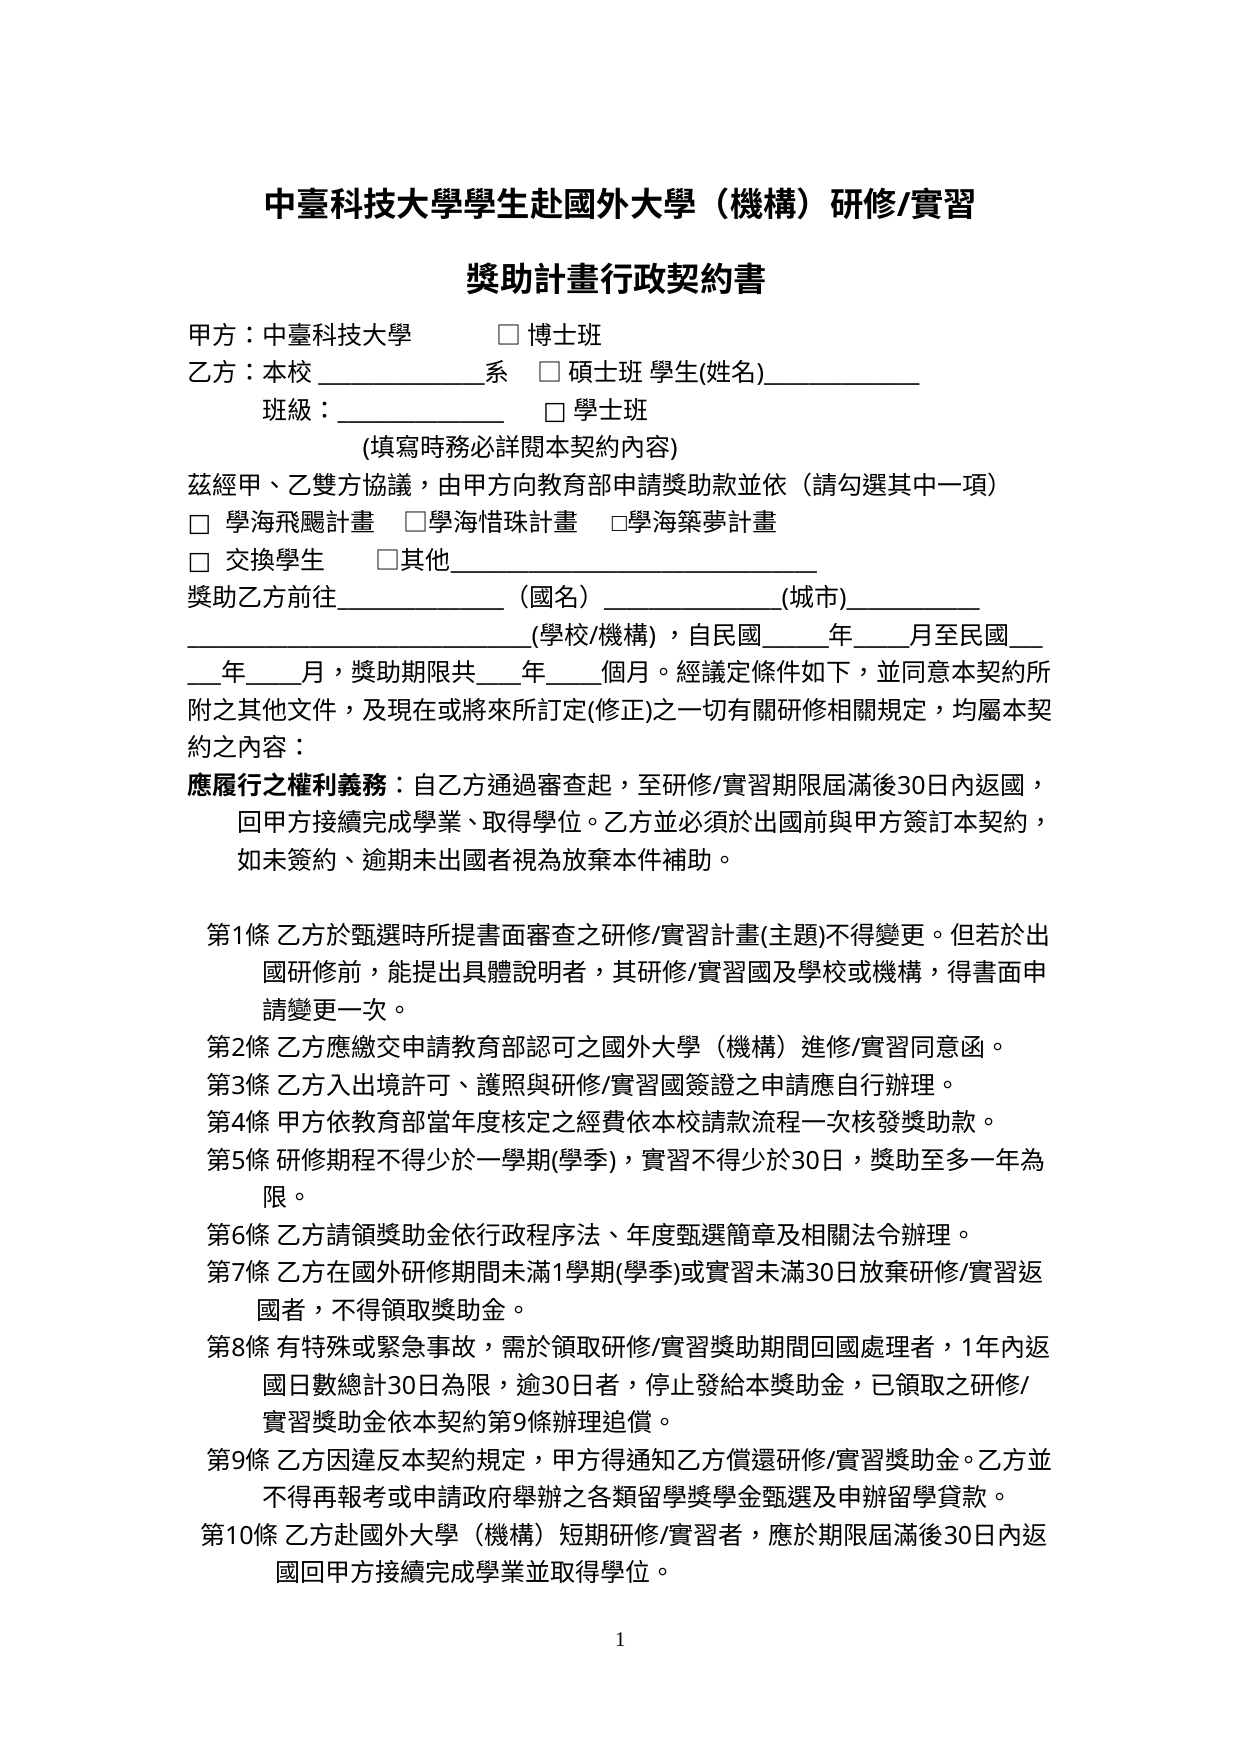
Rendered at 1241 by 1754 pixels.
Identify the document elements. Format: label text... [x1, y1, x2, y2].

text 茲經甲、乙雙方協議，由甲方向教育部申請獎助款並依（請勾選其中一項） [187, 464, 1053, 502]
text 甲方：中臺科技大學 □ 博士班 [187, 314, 1053, 352]
text 第3條 乙方入出境許可、護照與研修/實習國簽證之申請應自行辦理。 [187, 1064, 1053, 1102]
text 中臺科技大學學生赴國外大學（機構）研修/實習 [187, 164, 1053, 239]
text 第9條 乙方因違反本契約規定，甲方得通知乙方償還研修/實習獎助金。乙方並不得再報考或申請政府舉辦之各類留學獎學金甄選及申辦留學貸款。 [206, 1439, 1053, 1514]
text 第7條 乙方在國外研修期間未滿1學期(學季)或實習未滿30日放棄研修/實習返國者，不得領取獎助金。 [206, 1252, 1053, 1327]
text _______________________________(學校/機構) ，自民國______年_____月至民國______年_____月，獎助期限共____年_____個月。經議定條件如下，並同意本契約所附之其他文件，及現在或將來所訂定(修正)之一切有關研修相關規定，均屬本契約之內容： [187, 614, 1053, 764]
text 第6條 乙方請領獎助金依行政程序法、年度甄選簡章及相關法令辦理。 [206, 1214, 1053, 1252]
text 第8條 有特殊或緊急事故，需於領取研修/實習獎助期間回國處理者，1年內返國日數總計30日為限，逾30日者，停止發給本獎助金，已領取之研修/實習獎助金依本契約第9條辦理追償。 [206, 1327, 1053, 1439]
text 第2條 乙方應繳交申請教育部認可之國外大學（機構）進修/實習同意函。 [187, 1027, 1053, 1064]
text 第1條 乙方於甄選時所提書面審查之研修/實習計畫(主題)不得變更。但若於出國研修前，能提出具體說明者，其研修/實習國及學校或機構，得書面申請變更一次。 [206, 914, 1053, 1027]
text 班級：_______________ □ 學士班 [187, 389, 1053, 427]
text 第4條 甲方依教育部當年度核定之經費依本校請款流程一次核發獎助款。 [206, 1102, 1053, 1139]
text 獎助乙方前往_______________（國名）________________(城市)____________ [187, 577, 1053, 614]
text 第5條 研修期程不得少於一學期(學季)，實習不得少於30日，獎助至多一年為限。 [206, 1139, 1053, 1214]
list 交換學生 □其他_________________________________ [187, 539, 1053, 577]
list 學海飛颺計畫 □學海惜珠計畫 □學海築夢計畫 [187, 502, 1053, 539]
text 乙方：本校 _______________系 □ 碩士班 學生(姓名)______________ [187, 352, 1053, 389]
text 應履行之權利義務：自乙方通過審查起，至研修/實習期限屆滿後30日內返國，回甲方接續完成學業、取得學位。乙方並必須於出國前與甲方簽訂本契約，如未簽約、逾期未出國者視為放棄本件補助。 [187, 764, 1053, 877]
text 獎助計畫行政契約書 [187, 239, 1053, 314]
text (填寫時務必詳閱本契約內容) [187, 427, 1053, 464]
text 第10條 乙方赴國外大學（機構）短期研修/實習者，應於期限屆滿後30日內返國回甲方接續完成學業並取得學位。 [200, 1514, 1053, 1589]
